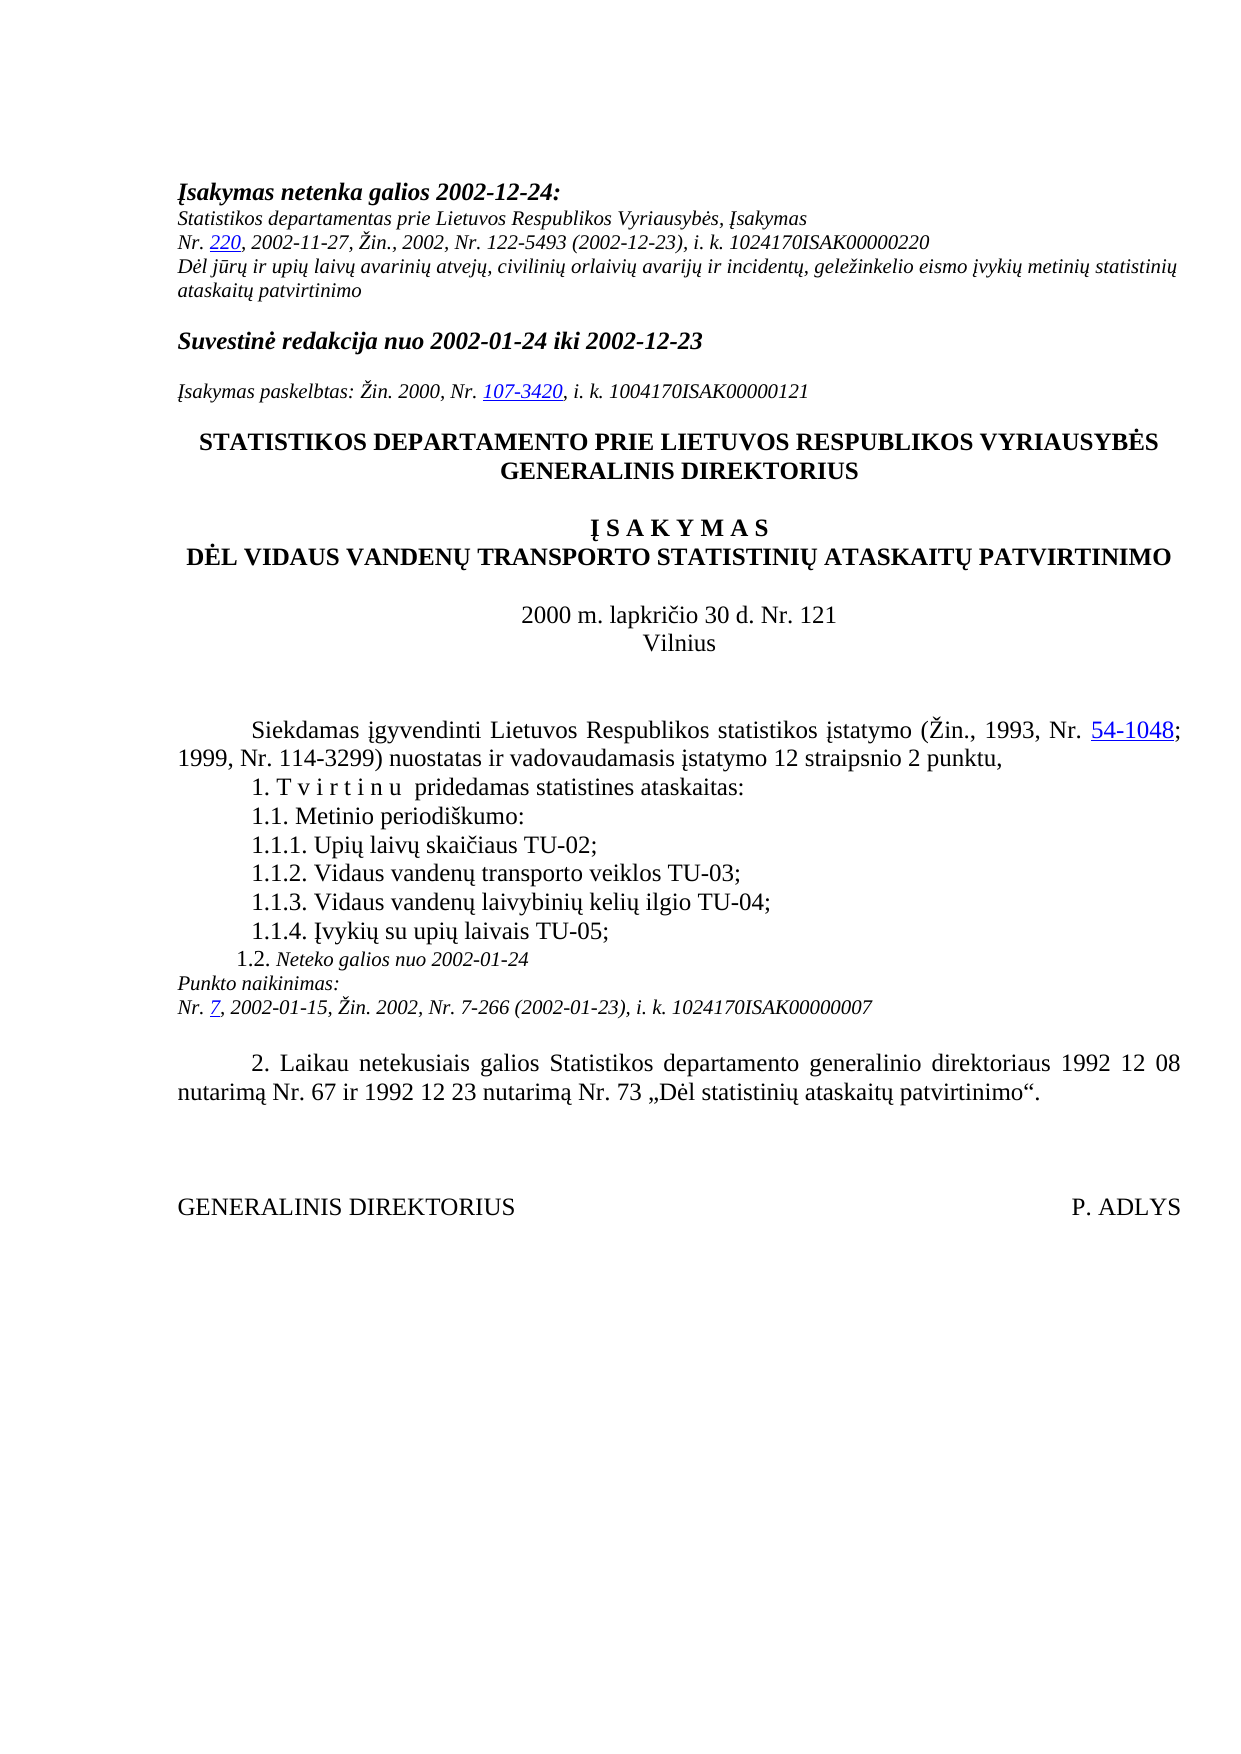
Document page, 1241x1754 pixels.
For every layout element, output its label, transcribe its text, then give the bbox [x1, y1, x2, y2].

text Siekdamas įgyvendinti Lietuvos Respublikos statistikos įstatymo (Žin., 1993, Nr. 54-1048; 1999, Nr. 114-3299) nuostatas ir vadovaudamasis įstatymo 12 straipsnio 2 punktu, [177, 715, 1181, 772]
text Dėl jūrų ir upių laivų avarinių atvejų, civilinių orlaivių avarijų ir incidentų, geležinkelio eismo įvykių metinių statistinių ataskaitų patvirtinimo [177, 254, 1181, 302]
text Į S A K Y M A S [177, 513, 1181, 542]
text Įsakymas paskelbtas: Žin. 2000, Nr. 107-3420, i. k. 1004170ISAK00000121 [177, 379, 1181, 403]
text 2. Laikau netekusiais galios Statistikos departamento generalinio direktoriaus 1992 12 08 nutarimą Nr. 67 ir 1992 12 23 nutarimą Nr. 73 „Dėl statistinių ataskaitų patvirtinimo“. [177, 1048, 1181, 1105]
text Statistikos departamentas prie Lietuvos Respublikos Vyriausybės, Įsakymas [177, 206, 1181, 230]
text 1.1.1. Upių laivų skaičiaus TU-02; [177, 830, 1181, 858]
text Suvestinė redakcija nuo 2002-01-24 iki 2002-12-23 [177, 326, 1181, 355]
text Nr. 7, 2002-01-15, Žin. 2002, Nr. 7-266 (2002-01-23), i. k. 1024170ISAK00000007 [177, 995, 1181, 1019]
text Įsakymas netenka galios 2002-12-24: [177, 177, 1181, 206]
text DĖL VIDAUS VANDENŲ TRANSPORTO STATISTINIŲ ATASKAITŲ PATVIRTINIMO [177, 542, 1181, 571]
text Generalinis direktorius P. Adlys [177, 1192, 1181, 1220]
text 1.1. Metinio periodiškumo: [177, 801, 1181, 830]
text 2000 m. lapkričio 30 d. Nr. 121 [177, 600, 1181, 628]
text 1.1.4. Įvykių su upių laivais TU-05; [177, 916, 1181, 945]
text 1.1.2. Vidaus vandenų transporto veiklos TU-03; [177, 858, 1181, 887]
text STATISTIKOS DEPARTAMENTO PRIE LIETUVOS RESPUBLIKOS VYRIAUSYBĖS GENERALINIS DIREKTORIUS [177, 427, 1181, 485]
text 1.1.3. Vidaus vandenų laivybinių kelių ilgio TU-04; [177, 887, 1181, 916]
text Punkto naikinimas: [177, 971, 1181, 995]
text Nr. 220, 2002-11-27, Žin., 2002, Nr. 122-5493 (2002-12-23), i. k. 1024170ISAK00000220 [177, 230, 1181, 254]
text 1. Tvirtinu pridedamas statistines ataskaitas: [177, 772, 1181, 801]
text Vilnius [177, 628, 1181, 657]
text 1.2. Neteko galios nuo 2002-01-24 [177, 945, 1181, 971]
